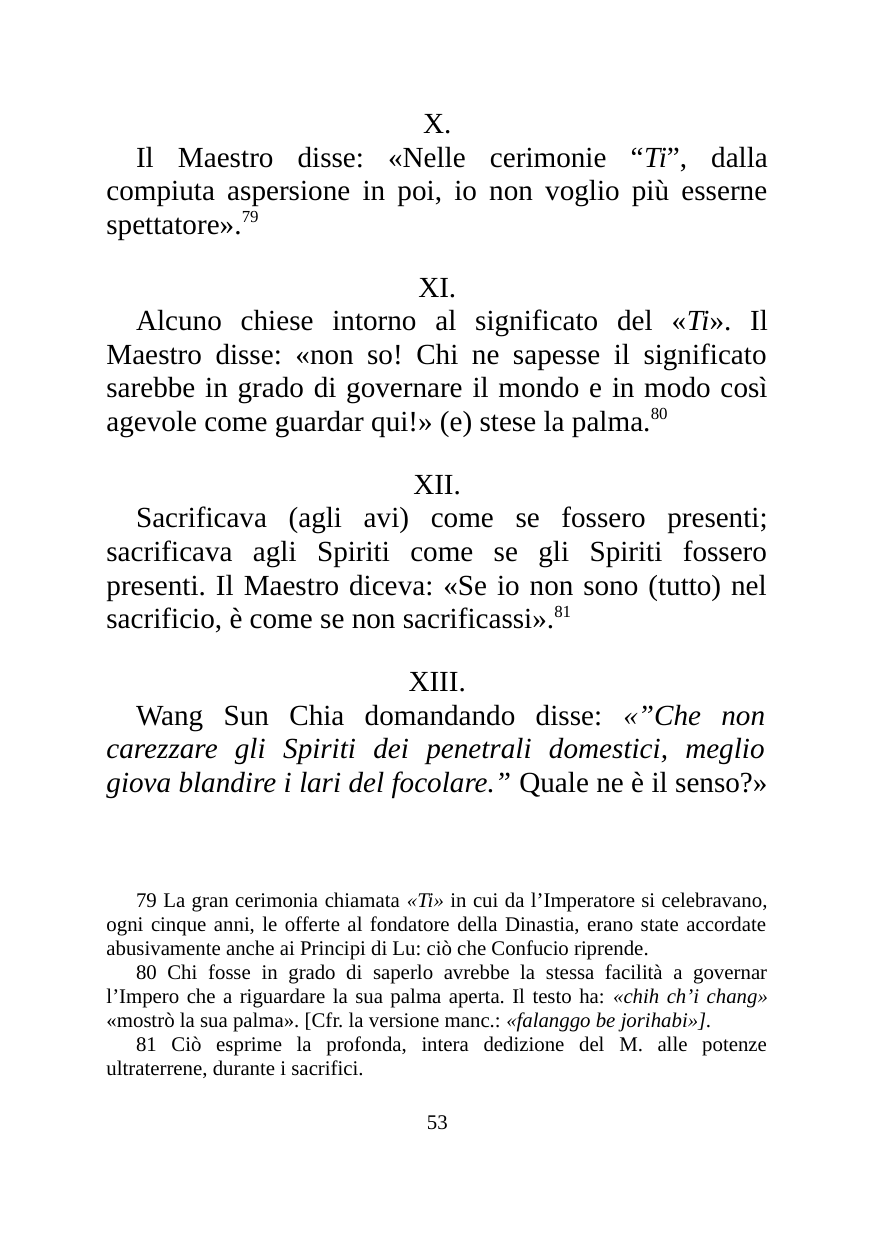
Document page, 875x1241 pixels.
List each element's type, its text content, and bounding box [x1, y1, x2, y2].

text XIII. [106, 664, 768, 698]
text X. [106, 106, 768, 140]
text XI. [106, 270, 768, 303]
text XII. [106, 467, 768, 501]
text Alcuno chiese intorno al significato del «Ti». Il Maestro disse: «non so! Chi ne sapesse il significato sarebbe in grado di governare il mondo e in modo così agevole come guardar qui!» (e) stese la palma. [106, 303, 768, 438]
text Il Maestro disse: «Nelle cerimonie “Ti”, dalla compiuta aspersione in poi, io non voglio più esserne spettatore». [106, 140, 768, 240]
text Sacrificava (agli avi) come se fossero presenti; sacrificava agli Spiriti come se gli Spiriti fossero presenti. Il Maestro diceva: «Se io non sono (tutto) nel sacrificio, è come se non sacrificassi». [106, 501, 768, 635]
text La gran cerimonia chiamata «Ti» in cui da l’Imperatore si celebravano, ogni cinque anni, le offerte al fondatore della Dinastia, erano state accordate abusivamente anche ai Principi di Lu: ciò che Confucio riprende. [106, 888, 768, 960]
text Wang Sun Chia domandando disse: «”Che non carezzare gli Spiriti dei penetrali domestici, meglio giova blandire i lari del focolare.” Quale ne è il senso?» [106, 698, 768, 832]
text Ciò esprime la profonda, intera dedizione del M. alle potenze ultraterrene, durante i sacrifici. [106, 1032, 768, 1080]
text Chi fosse in grado di saperlo avrebbe la stessa facilità a governar l’Impero che a riguardare la sua palma aperta. Il testo ha: «chih ch’i chang» «mostrò la sua palma». [Cfr. la versione manc.: «falanggo be jorihabi»]. [106, 960, 768, 1032]
